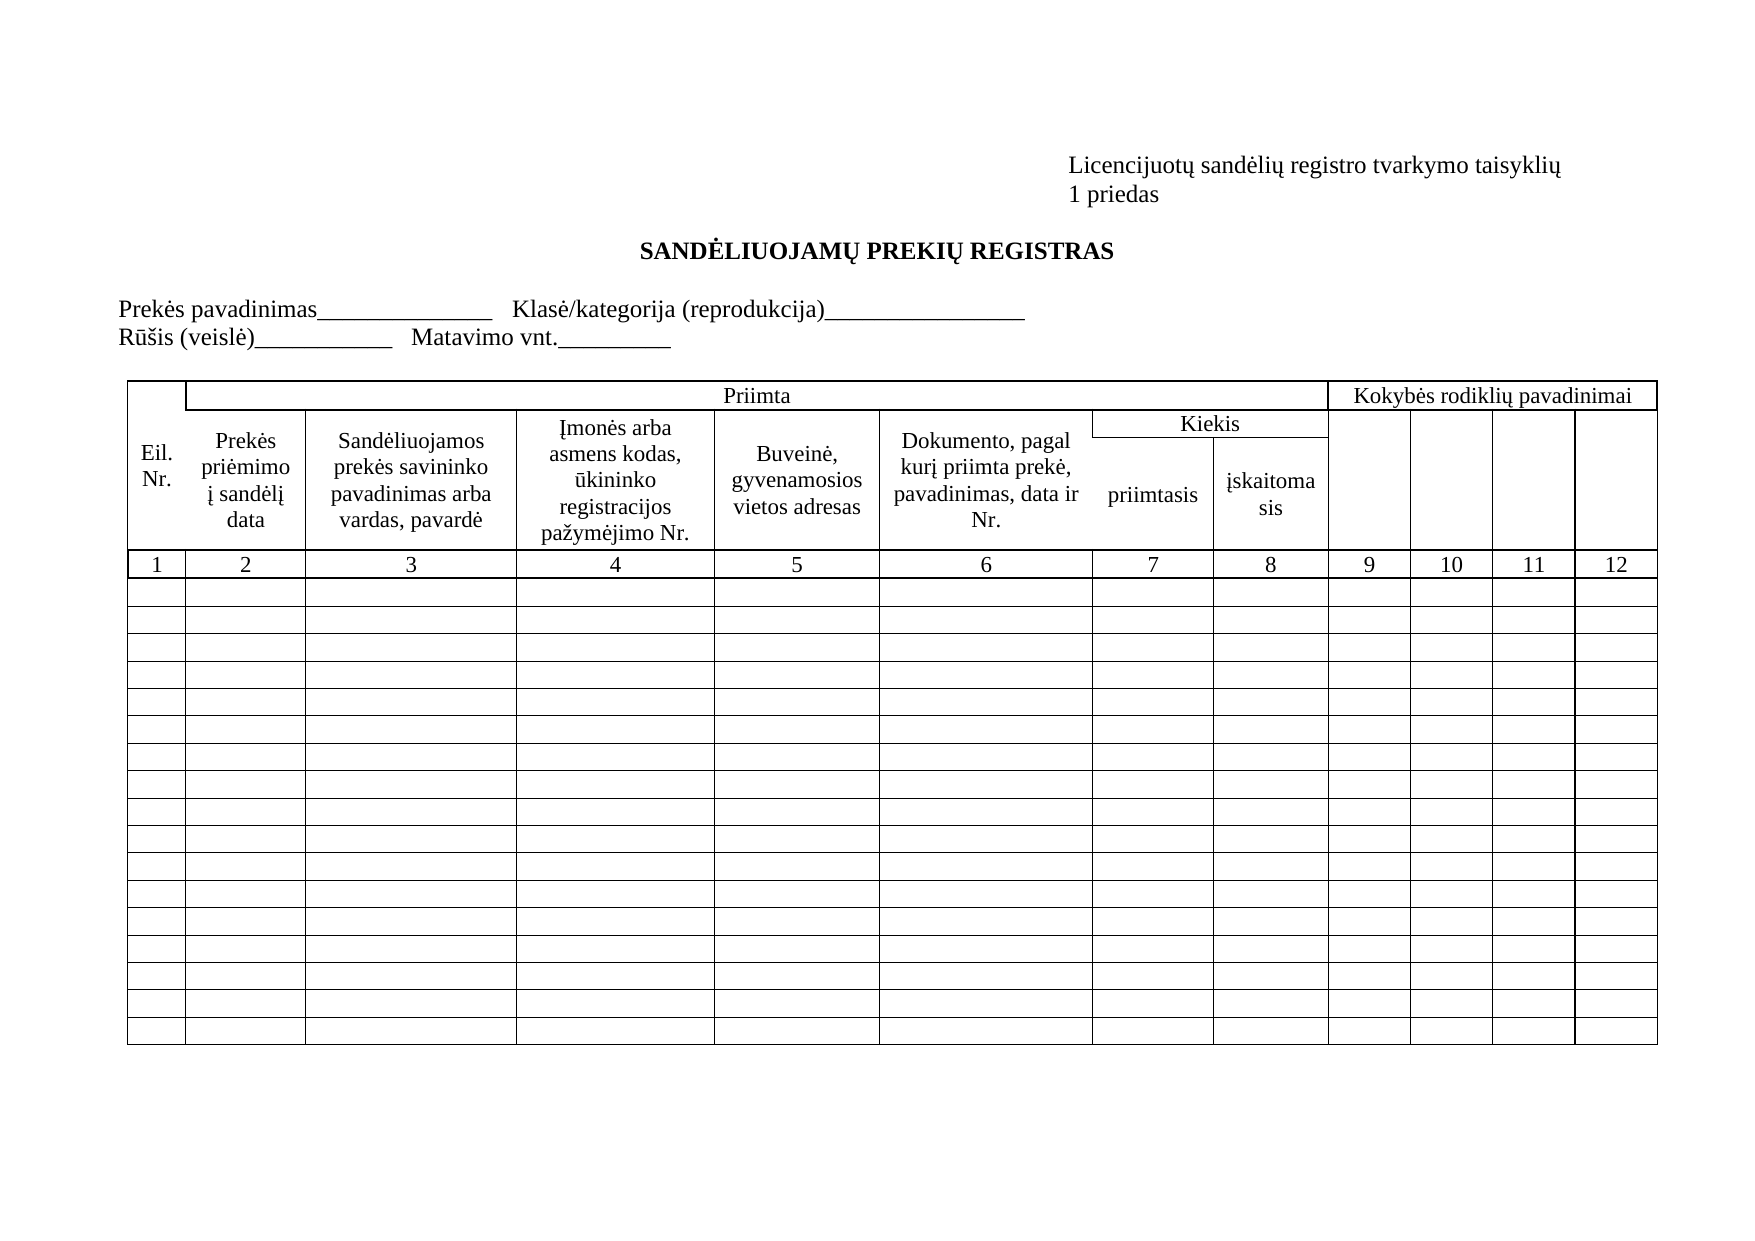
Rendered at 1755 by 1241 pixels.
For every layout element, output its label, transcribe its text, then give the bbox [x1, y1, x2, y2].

table_cell [1411, 936, 1492, 962]
table_cell priimtasis [1092, 438, 1213, 549]
table_cell [1411, 744, 1492, 770]
table_cell [1214, 936, 1328, 962]
table_cell [1214, 963, 1328, 989]
table_cell [1411, 853, 1492, 880]
table_cell [128, 689, 185, 715]
table_cell [1576, 963, 1657, 989]
table_cell [715, 771, 879, 797]
table_cell 10 [1411, 551, 1492, 577]
table_cell [517, 716, 714, 743]
text Rūšis (veislė)___________ Matavimo vnt._________ [118, 322, 1636, 351]
table_cell [186, 579, 305, 606]
table_cell [1093, 689, 1213, 715]
text SANDĖLIUOJAMŲ PREKIŲ REGISTRAS [118, 236, 1636, 265]
table_cell [306, 799, 516, 825]
table_cell [715, 716, 879, 743]
table_cell Dokumento, pagal kurį priimta prekė, pavadinimas, data ir Nr. [880, 411, 1092, 549]
table_cell [715, 1018, 879, 1044]
table_cell [880, 881, 1092, 907]
table_cell 9 [1329, 551, 1410, 577]
table_cell [128, 963, 185, 989]
table_cell [715, 607, 879, 633]
table_cell [517, 908, 714, 934]
table_cell [517, 634, 714, 661]
table_cell 1 [129, 551, 185, 577]
table_cell [1493, 853, 1574, 880]
table_cell [880, 853, 1092, 880]
table_cell [517, 936, 714, 962]
table_cell [186, 607, 305, 633]
table_cell [1411, 662, 1492, 688]
table_cell [1411, 826, 1492, 852]
table_cell [306, 744, 516, 770]
table_cell [186, 716, 305, 743]
table_cell [186, 634, 305, 661]
table_cell [1093, 963, 1213, 989]
table_cell [186, 963, 305, 989]
table_cell [1493, 607, 1574, 633]
table_cell [880, 579, 1092, 606]
table_cell [1329, 881, 1410, 907]
table_cell [306, 662, 516, 688]
table_cell [128, 881, 185, 907]
table_cell [1329, 1018, 1410, 1044]
table_cell [186, 744, 305, 770]
table_cell [715, 963, 879, 989]
table_cell Buveinė, gyvenamosios vietos adresas [715, 411, 879, 549]
table_cell 6 [880, 551, 1092, 577]
table_cell [715, 908, 879, 934]
table_cell [1214, 853, 1328, 880]
table_cell [1411, 881, 1492, 907]
table_cell [1093, 662, 1213, 688]
table_cell [1329, 634, 1410, 661]
table_cell [128, 716, 185, 743]
table_cell [880, 799, 1092, 825]
table_cell [1329, 799, 1410, 825]
table_cell [128, 1018, 185, 1044]
table_cell [1411, 990, 1492, 1017]
table_cell 11 [1493, 551, 1574, 577]
table_cell 3 [306, 551, 516, 577]
table_cell [1329, 607, 1410, 633]
table_cell [880, 744, 1092, 770]
table_cell [128, 607, 185, 633]
table_cell [1093, 908, 1213, 934]
table_cell [880, 990, 1092, 1017]
table_cell [1493, 689, 1574, 715]
table_cell [306, 826, 516, 852]
table_cell [1576, 716, 1657, 743]
table_cell [517, 744, 714, 770]
table_cell [1493, 716, 1574, 743]
table_cell [880, 771, 1092, 797]
table_cell [1411, 771, 1492, 797]
table_cell [1411, 579, 1492, 606]
table_cell [1493, 411, 1574, 549]
table_cell [1576, 662, 1657, 688]
table_cell [517, 826, 714, 852]
table_cell [1576, 908, 1657, 934]
table_cell [1493, 579, 1574, 606]
table_cell [1093, 744, 1213, 770]
table_cell [1329, 744, 1410, 770]
table_cell [1093, 771, 1213, 797]
table_cell [1214, 990, 1328, 1017]
table_cell 4 [517, 551, 714, 577]
table_cell [880, 689, 1092, 715]
table_cell [186, 853, 305, 880]
table_cell [1411, 634, 1492, 661]
table_cell [1493, 990, 1574, 1017]
table_cell [128, 579, 185, 606]
table_cell [1576, 1018, 1657, 1044]
table_cell [306, 881, 516, 907]
table_cell [186, 771, 305, 797]
table_cell [1214, 799, 1328, 825]
table_cell [1411, 411, 1492, 549]
table_header Kokybės rodiklių pavadinimai [1329, 382, 1656, 408]
table_cell [306, 853, 516, 880]
table_cell [186, 689, 305, 715]
table_cell [1329, 936, 1410, 962]
table_cell [1576, 826, 1657, 852]
table_cell [1214, 607, 1328, 633]
table_cell [1576, 744, 1657, 770]
table_cell [1093, 1018, 1213, 1044]
table_cell [1093, 716, 1213, 743]
table_cell [186, 1018, 305, 1044]
table_cell [128, 771, 185, 797]
table_cell [1411, 716, 1492, 743]
table_cell Sandėliuojamos prekės savininko pavadinimas arba vardas, pavardė [306, 411, 516, 549]
table_cell [1411, 908, 1492, 934]
table_cell [1329, 908, 1410, 934]
table_cell [880, 1018, 1092, 1044]
table_cell [715, 826, 879, 852]
table_cell [880, 716, 1092, 743]
table_cell [715, 853, 879, 880]
table_cell 5 [715, 551, 879, 577]
table_cell [517, 607, 714, 633]
table_cell [715, 634, 879, 661]
table_cell [1493, 662, 1574, 688]
table_cell [186, 662, 305, 688]
table_cell [1329, 579, 1410, 606]
table_cell [1576, 607, 1657, 633]
table_cell [128, 744, 185, 770]
table_cell [1329, 963, 1410, 989]
table_cell [186, 826, 305, 852]
table_cell [1493, 826, 1574, 852]
table_cell [1093, 990, 1213, 1017]
table_cell [1493, 881, 1574, 907]
table_cell [1411, 799, 1492, 825]
table_cell [1411, 963, 1492, 989]
table_cell [306, 689, 516, 715]
table_cell [715, 936, 879, 962]
table_cell [880, 662, 1092, 688]
table_cell [715, 579, 879, 606]
table_cell [128, 799, 185, 825]
table_cell 7 [1093, 551, 1213, 577]
table_cell [1576, 579, 1657, 606]
table_cell [1576, 936, 1657, 962]
table_cell [1493, 963, 1574, 989]
table_cell 8 [1214, 551, 1328, 577]
table_cell [1093, 881, 1213, 907]
table_cell [1411, 1018, 1492, 1044]
text 1 priedas [1068, 179, 1636, 207]
table_cell [128, 936, 185, 962]
table_cell [1493, 908, 1574, 934]
table_cell [715, 799, 879, 825]
table_cell [1493, 634, 1574, 661]
table_cell [1493, 771, 1574, 797]
table_cell [186, 936, 305, 962]
table_cell [1576, 881, 1657, 907]
table_cell [1329, 853, 1410, 880]
table_cell [517, 1018, 714, 1044]
table_cell 12 [1576, 551, 1657, 577]
table_cell [1214, 634, 1328, 661]
table_cell [1576, 771, 1657, 797]
table_cell [517, 990, 714, 1017]
table_cell [880, 936, 1092, 962]
table_cell [1093, 799, 1213, 825]
table_cell [715, 662, 879, 688]
table_cell [1411, 607, 1492, 633]
table_cell [1214, 744, 1328, 770]
table_cell Kiekis [1093, 411, 1328, 437]
table_cell [1493, 744, 1574, 770]
text Prekės pavadinimas______________ Klasė/kategorija (reprodukcija)________________ [118, 294, 1636, 322]
table_cell [128, 990, 185, 1017]
table_cell [517, 799, 714, 825]
table_cell [1329, 990, 1410, 1017]
table_cell [1093, 936, 1213, 962]
table_cell [128, 634, 185, 661]
table_cell [186, 908, 305, 934]
table_cell [1214, 908, 1328, 934]
table_cell [880, 607, 1092, 633]
table_cell [186, 990, 305, 1017]
table_cell [1093, 853, 1213, 880]
table_cell [1214, 1018, 1328, 1044]
table_cell [1576, 990, 1657, 1017]
table_cell [1214, 689, 1328, 715]
table_cell [1214, 881, 1328, 907]
table_cell [1329, 662, 1410, 688]
table_cell [1493, 936, 1574, 962]
table_cell [1493, 799, 1574, 825]
table_cell [1093, 826, 1213, 852]
table_cell [880, 634, 1092, 661]
table_cell [1493, 1018, 1574, 1044]
table_cell [128, 826, 185, 852]
table_cell [1093, 579, 1213, 606]
table_header Eil. Nr. [128, 382, 186, 549]
table_cell [1576, 411, 1657, 549]
table_cell [1411, 689, 1492, 715]
table_cell [306, 936, 516, 962]
table_cell [186, 799, 305, 825]
table_cell [1576, 853, 1657, 880]
table_cell [880, 908, 1092, 934]
table_cell [306, 908, 516, 934]
table_cell [1214, 662, 1328, 688]
table_cell [306, 579, 516, 606]
table_cell [1329, 411, 1410, 549]
table_header Priimta [187, 382, 1327, 408]
text Licencijuotų sandėlių registro tvarkymo taisyklių [1068, 150, 1636, 179]
table_cell [1576, 634, 1657, 661]
table_cell [186, 881, 305, 907]
table_cell [306, 990, 516, 1017]
table_cell [306, 963, 516, 989]
table_cell [715, 990, 879, 1017]
table_cell [1576, 689, 1657, 715]
table_cell [306, 1018, 516, 1044]
table_cell [1329, 689, 1410, 715]
table_cell [306, 716, 516, 743]
table_cell [1329, 771, 1410, 797]
table_cell [517, 881, 714, 907]
table_cell [1214, 579, 1328, 606]
table_cell [517, 771, 714, 797]
table_cell [880, 963, 1092, 989]
table_cell [715, 689, 879, 715]
table_cell [128, 662, 185, 688]
table_cell [517, 689, 714, 715]
table_cell Prekės priėmimo į sandėlį data [186, 411, 305, 549]
table_cell [306, 771, 516, 797]
table_cell [128, 853, 185, 880]
table_cell [1214, 826, 1328, 852]
table_cell [1576, 799, 1657, 825]
table_cell [517, 853, 714, 880]
table_cell [517, 963, 714, 989]
table_cell [517, 579, 714, 606]
table_cell 2 [186, 551, 305, 577]
table_cell [306, 607, 516, 633]
table_cell [1329, 716, 1410, 743]
table_cell [1093, 607, 1213, 633]
table_cell Įmonės arba asmens kodas, ūkininko registracijos pažymėjimo Nr. [517, 411, 714, 549]
table_cell [715, 744, 879, 770]
table_cell [128, 908, 185, 934]
table_cell [1329, 826, 1410, 852]
table_cell [1093, 634, 1213, 661]
table_cell [715, 881, 879, 907]
table_cell [517, 662, 714, 688]
table_cell [1214, 771, 1328, 797]
table_cell [880, 826, 1092, 852]
table_cell [306, 634, 516, 661]
table_cell įskaitomasis [1214, 438, 1328, 549]
table_cell [1214, 716, 1328, 743]
